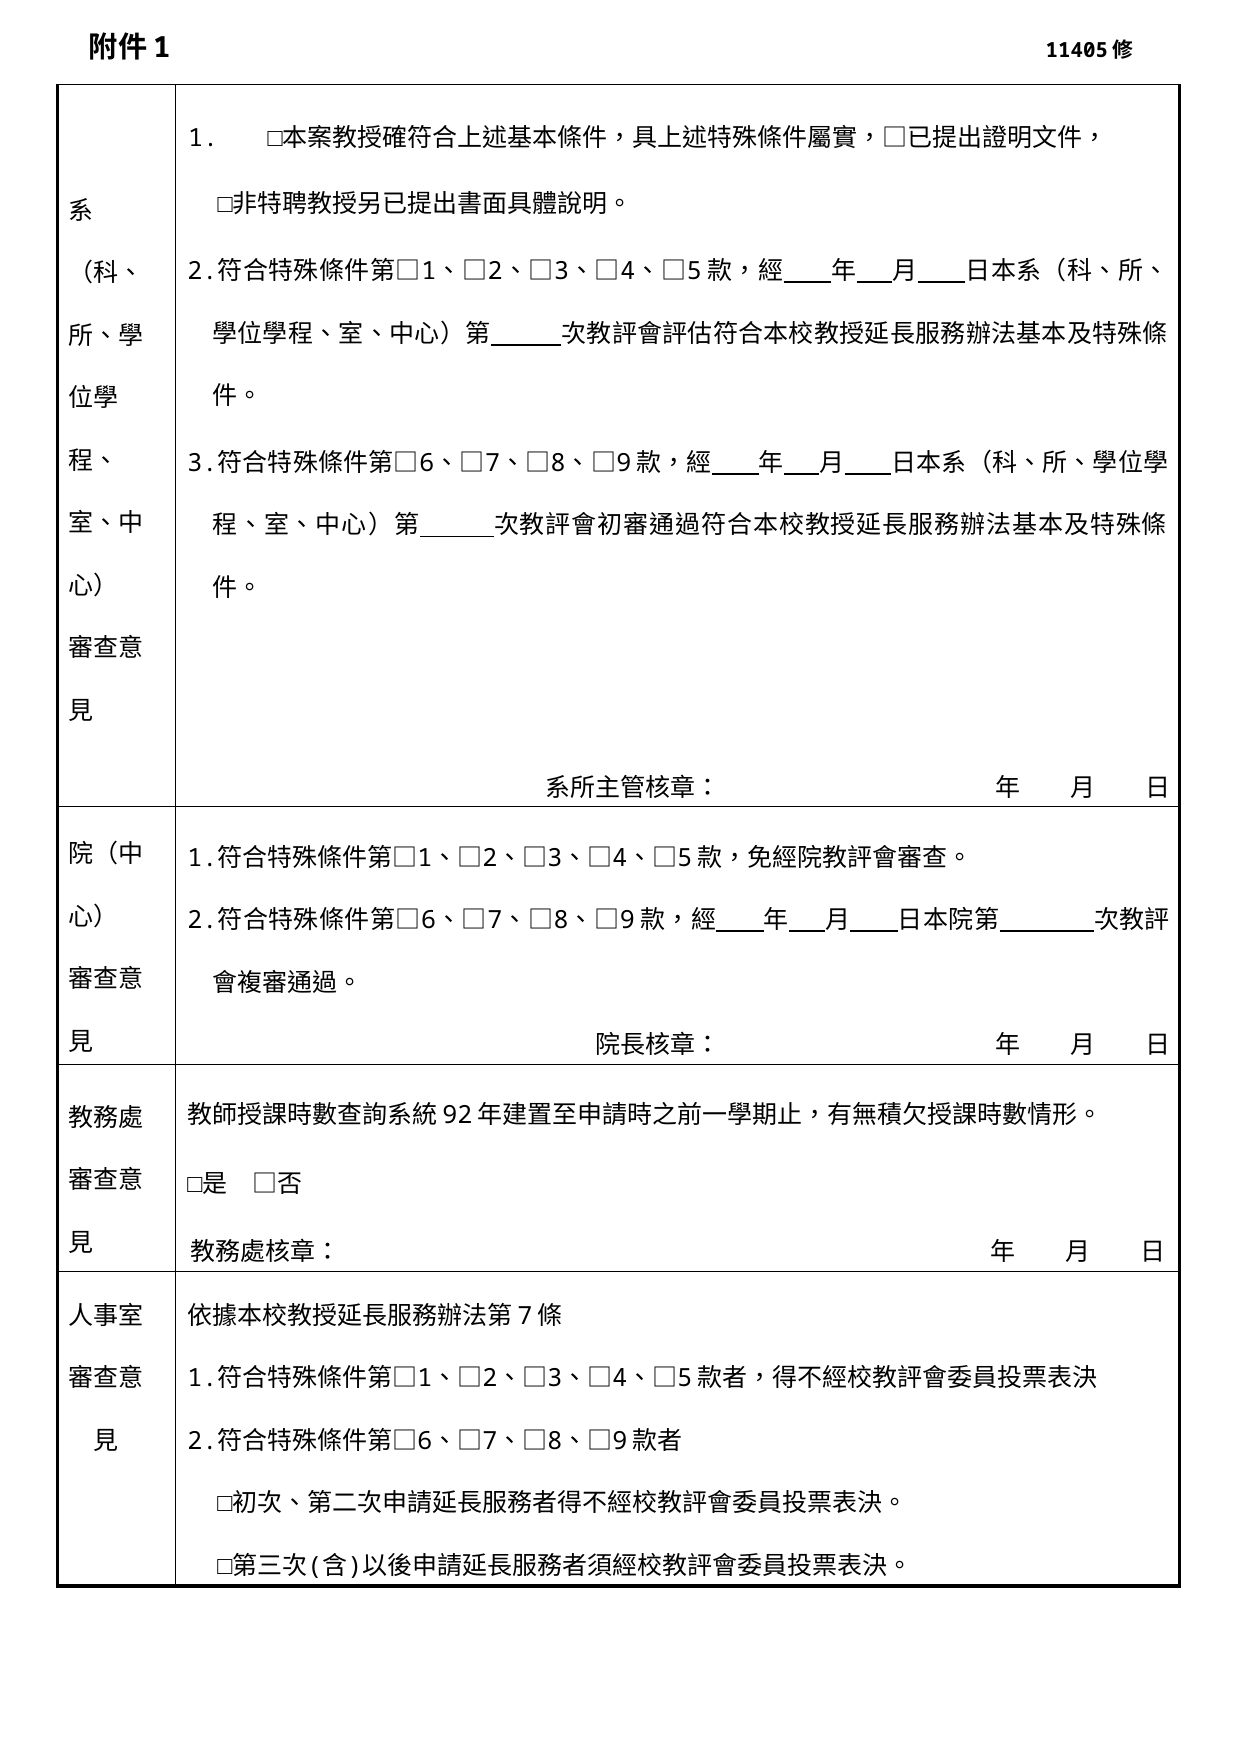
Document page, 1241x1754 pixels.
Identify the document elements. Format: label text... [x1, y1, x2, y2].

table_cell 1.符合特殊條件第□1、□2、□3、□4、□5款，免經院教評會審查。 2.符合特殊條件第□6、□7、□8、□9款，經 年 月 日本院第 次教評會複審通過。 院長核章： 年 月 日 [176, 807, 1178, 1063]
table_cell 教務處 審查意見 [59, 1065, 175, 1271]
table_cell 依據本校教授延長服務辦法第7條 1.符合特殊條件第□1、□2、□3、□4、□5款者，得不經校教評會委員投票表決 2.符合特殊條件第□6、□7、□8、□9款者 □初次、第二次申請延長服務者得不經校教評會委員投票表決。 □第三次(含)以後申請延長服務者須經校教評會委員投票表決。 [176, 1272, 1178, 1584]
table_cell 系（科、所、學位學程、室、中心） 審查意見 [59, 85, 175, 806]
table_cell □本案教授確符合上述基本條件，具上述特殊條件屬實，□已提出證明文件， □非特聘教授另已提出書面具體說明。 2.符合特殊條件第□1、□2、□3、□4、□5款，經 年 月 日本系（科、所、學位學程、室、中心）第 次教評會評估符合本校教授延長服務辦法基本及特殊條件。 3.符合特殊條件第□6、□7、□8、□9款，經 年 月 日本系（科、所、學位學程、室、中心）第 次教評會初審通過符合本校教授延長服務辦法基本及特殊條件。 系所主管核章： 年 月 日 [176, 85, 1178, 806]
table_cell 院（中心） 審查意見 [59, 807, 175, 1063]
table_cell 教師授課時數查詢系統92年建置至申請時之前一學期止，有無積欠授課時數情形。 □是 □否 教務處核章： 年 月 日 [176, 1065, 1178, 1271]
table_cell 人事室 審查意見 [59, 1272, 175, 1584]
